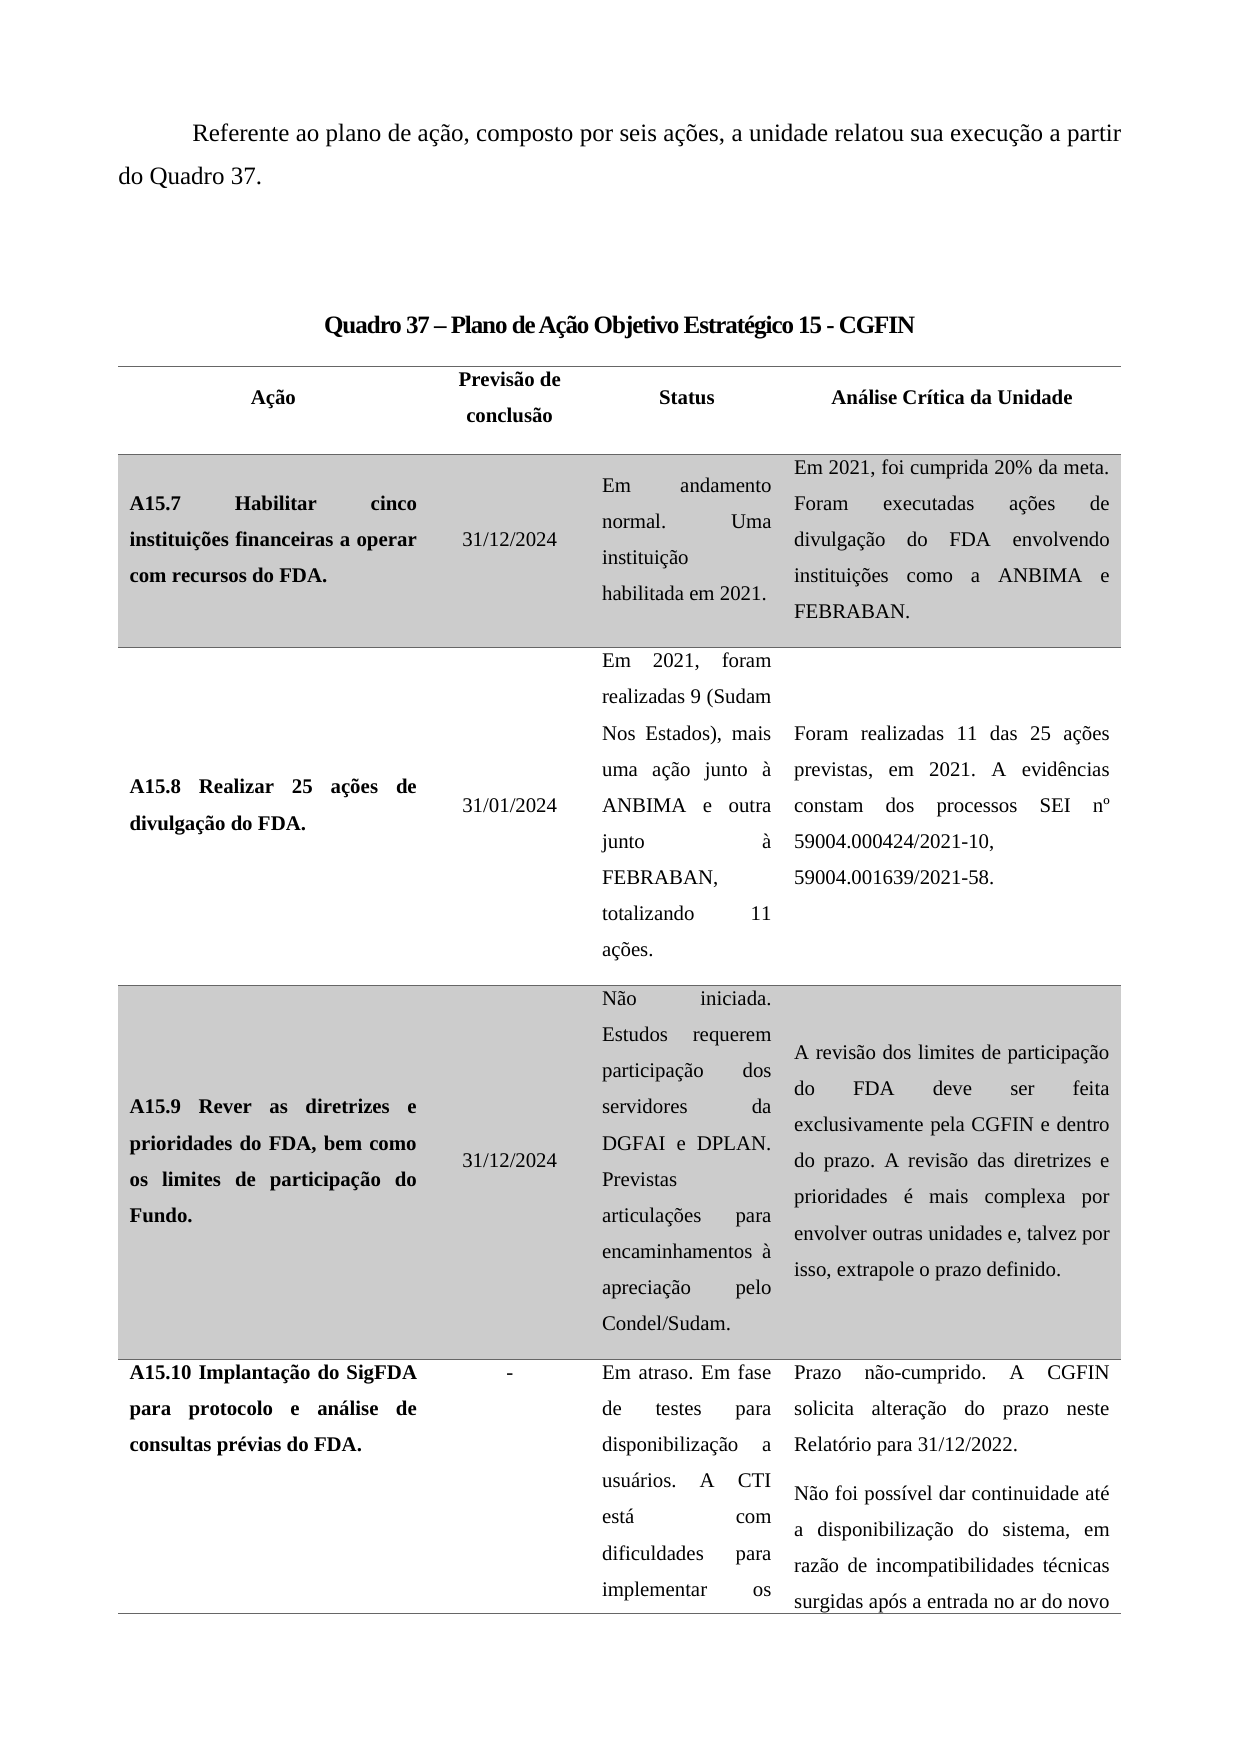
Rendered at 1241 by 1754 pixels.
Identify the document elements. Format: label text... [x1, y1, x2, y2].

table_cell A15.10 Implantação do SigFDA para protocolo e análise de consultas prévias do FDA. [118, 1360, 428, 1613]
text Referente ao plano de ação, composto por seis ações, a unidade relatou sua execução a partir do Quadro 37. [118, 118, 1122, 190]
table_header Análise Crítica da Unidade [783, 367, 1121, 453]
table_cell 31/12/2024 [428, 986, 591, 1359]
table_cell Foram realizadas 11 das 25 ações previstas, em 2021. A evidências constam dos processos SEI nº 59004.000424/2021-10, 59004.001639/2021-58. [783, 648, 1121, 985]
table_cell Em 2021, foram realizadas 9 (Sudam Nos Estados), mais uma ação junto à ANBIMA e outra junto à FEBRABAN, totalizando 11 ações. [591, 648, 783, 985]
text Quadro 37 – Plano de Ação Objetivo Estratégico 15 - CGFIN [118, 310, 1122, 339]
table_cell A15.7 Habilitar cinco instituições financeiras a operar com recursos do FDA. [118, 455, 428, 647]
table_cell - [428, 1360, 591, 1613]
table_cell 31/01/2024 [428, 648, 591, 985]
table_cell Em andamento normal. Uma instituição habilitada em 2021. [591, 455, 783, 647]
table_cell 31/12/2024 [428, 455, 591, 647]
table_cell Não iniciada. Estudos requerem participação dos servidores da DGFAI e DPLAN. Previstas articulações para encaminhamentos à apreciação pelo Condel/Sudam. [591, 986, 783, 1359]
table_header Previsão de conclusão [428, 367, 591, 453]
table_header Ação [118, 367, 428, 453]
table_header Status [591, 367, 783, 453]
table_cell A revisão dos limites de participação do FDA deve ser feita exclusivamente pela CGFIN e dentro do prazo. A revisão das diretrizes e prioridades é mais complexa por envolver outras unidades e, talvez por isso, extrapole o prazo definido. [783, 986, 1121, 1359]
table_cell Em 2021, foi cumprida 20% da meta. Foram executadas ações de divulgação do FDA envolvendo instituições como a ANBIMA e FEBRABAN. [783, 455, 1121, 647]
table_cell Em atraso. Em fase de testes para disponibilização a usuários. A CTI está com dificuldades para implementar os [591, 1360, 783, 1613]
table_cell A15.8 Realizar 25 ações de divulgação do FDA. [118, 648, 428, 985]
table_cell A15.9 Rever as diretrizes e prioridades do FDA, bem como os limites de participação do Fundo. [118, 986, 428, 1359]
table_cell Prazo não-cumprido. A CGFIN solicita alteração do prazo neste Relatório para 31/12/2022. Não foi possível dar continuidade até a disponibilização do sistema, em razão de incompatibilidades técnicas surgidas após a entrada no ar do novo [783, 1360, 1121, 1613]
